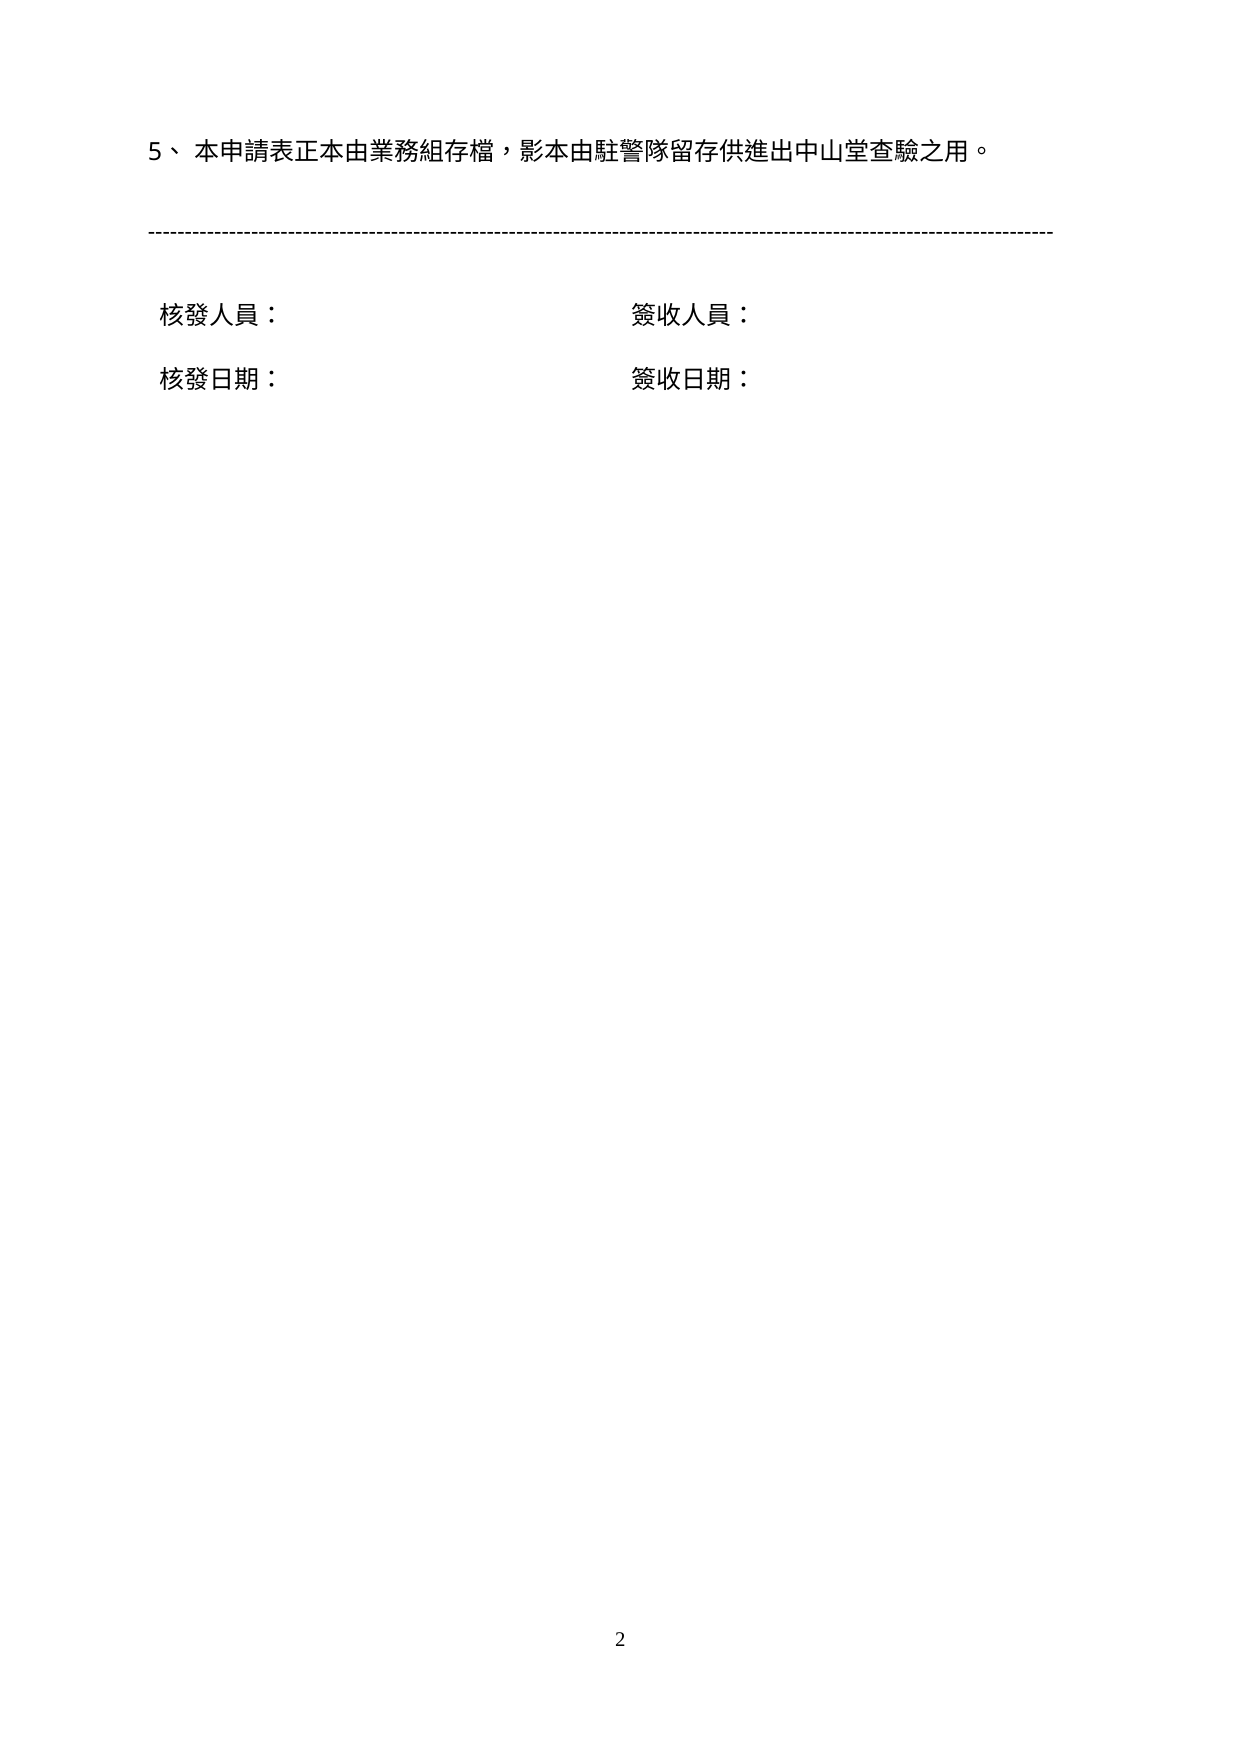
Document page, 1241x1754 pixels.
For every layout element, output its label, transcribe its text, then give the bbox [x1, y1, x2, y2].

table_header 核發人員： [148, 270, 384, 334]
list 本申請表正本由業務組存檔，影本由駐警隊留存供進出中山堂查驗之用。 [148, 108, 1092, 170]
table_cell 核發日期： [148, 334, 384, 398]
table_cell [384, 334, 620, 398]
table_cell 簽收日期： [620, 334, 856, 398]
table_cell [856, 334, 1092, 398]
text --------------------------------------------------------------------------------------------------------------------------- [148, 189, 1092, 251]
table_header 簽收人員： [620, 270, 856, 334]
table_header [856, 270, 1092, 334]
table_header [384, 270, 620, 334]
